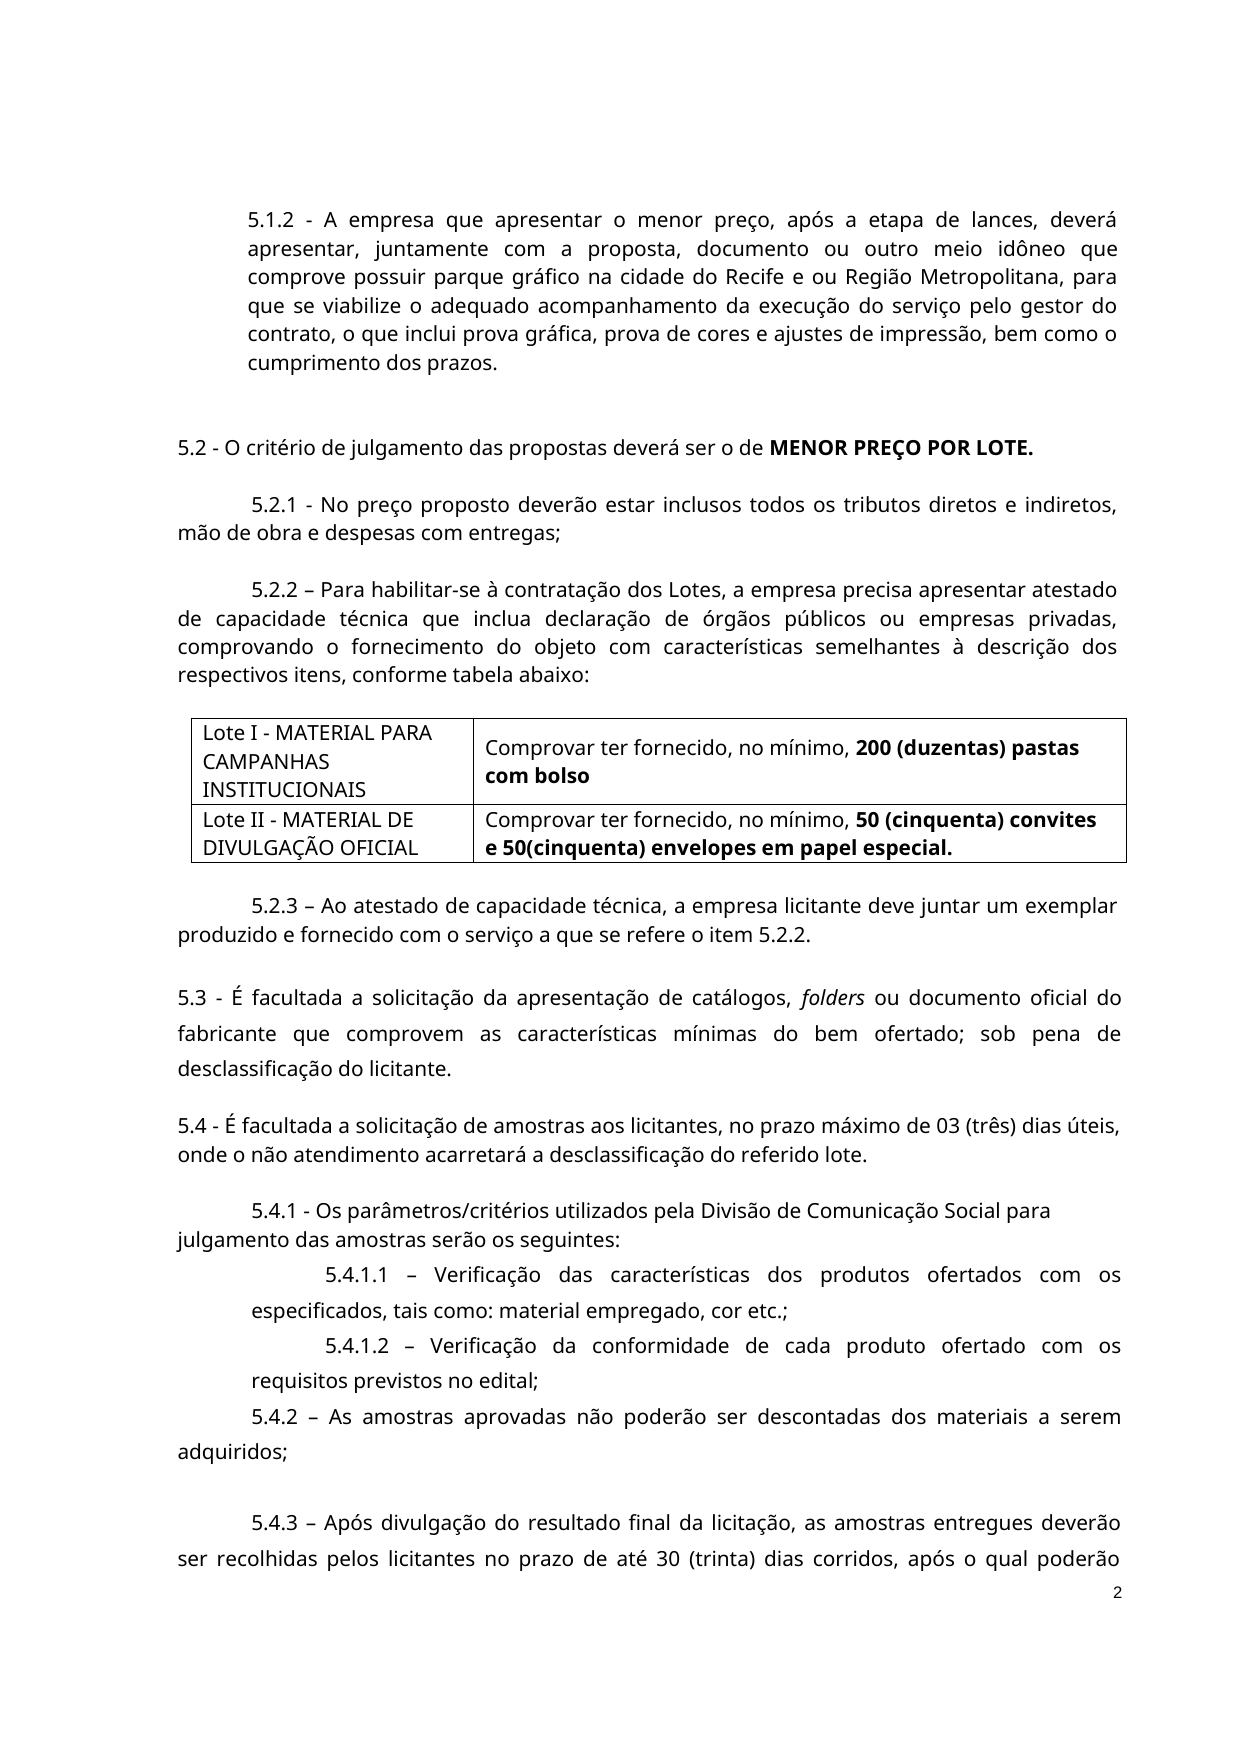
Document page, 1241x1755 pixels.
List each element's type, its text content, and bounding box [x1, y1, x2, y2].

table_header Comprovar ter fornecido, no mínimo, 200 (duzentas) pastas com bolso [474, 719, 1126, 804]
text 5.4.1.1 – Verificação das características dos produtos ofertados com os especificados, tais como: material empregado, cor etc.; [251, 1253, 1122, 1324]
table_cell Comprovar ter fornecido, no mínimo, 50 (cinquenta) convites e 50(cinquenta) envelopes em papel especial. [474, 805, 1126, 862]
text 5.4.1 - Os parâmetros/critérios utilizados pela Divisão de Comunicação Social para julgamento das amostras serão os seguintes: [177, 1197, 1122, 1253]
text 5.3 - É facultada a solicitação da apresentação de catálogos, folders ou documento oficial do fabricante que comprovem as características mínimas do bem ofertado; sob pena de desclassificação do licitante. [177, 977, 1122, 1083]
text 5.4 - É facultada a solicitação de amostras aos licitantes, no prazo máximo de 03 (três) dias úteis, onde o não atendimento acarretará a desclassificação do referido lote. [177, 1111, 1122, 1168]
table_header Lote I - MATERIAL PARA CAMPANHAS INSTITUCIONAIS [192, 719, 473, 804]
text 5.4.3 – Após divulgação do resultado final da licitação, as amostras entregues deverão ser recolhidas pelos licitantes no prazo de até 30 (trinta) dias corridos, após o qual poderão [177, 1501, 1122, 1572]
text 5.4.2 – As amostras aprovadas não poderão ser descontadas dos materiais a serem adquiridos; [177, 1395, 1122, 1466]
text 5.2 - O critério de julgamento das propostas deverá ser o de MENOR PREÇO POR LOTE. [177, 433, 1122, 462]
text 5.2.3 – Ao atestado de capacidade técnica, a empresa licitante deve juntar um exemplar produzido e fornecido com o serviço a que se refere o item 5.2.2. [177, 891, 1119, 948]
text 5.2.2 – Para habilitar-se à contratação dos Lotes, a empresa precisa apresentar atestado de capacidade técnica que inclua declaração de órgãos públicos ou empresas privadas, comprovando o fornecimento do objeto com características semelhantes à descrição dos respectivos itens, conforme tabela abaixo: [177, 575, 1119, 689]
text 5.4.1.2 – Verificação da conformidade de cada produto ofertado com os requisitos previstos no edital; [251, 1324, 1122, 1395]
text 5.1.2 - A empresa que apresentar o menor preço, após a etapa de lances, deverá apresentar, juntamente com a proposta, documento ou outro meio idôneo que comprove possuir parque gráfico na cidade do Recife e ou Região Metropolitana, para que se viabilize o adequado acompanhamento da execução do serviço pelo gestor do contrato, o que inclui prova gráfica, prova de cores e ajustes de impressão, bem como o cumprimento dos prazos. [247, 206, 1119, 376]
text 5.2.1 - No preço proposto deverão estar inclusos todos os tributos diretos e indiretos, mão de obra e despesas com entregas; [177, 490, 1119, 547]
table_cell Lote II - MATERIAL DE DIVULGAÇÃO OFICIAL [192, 805, 473, 862]
